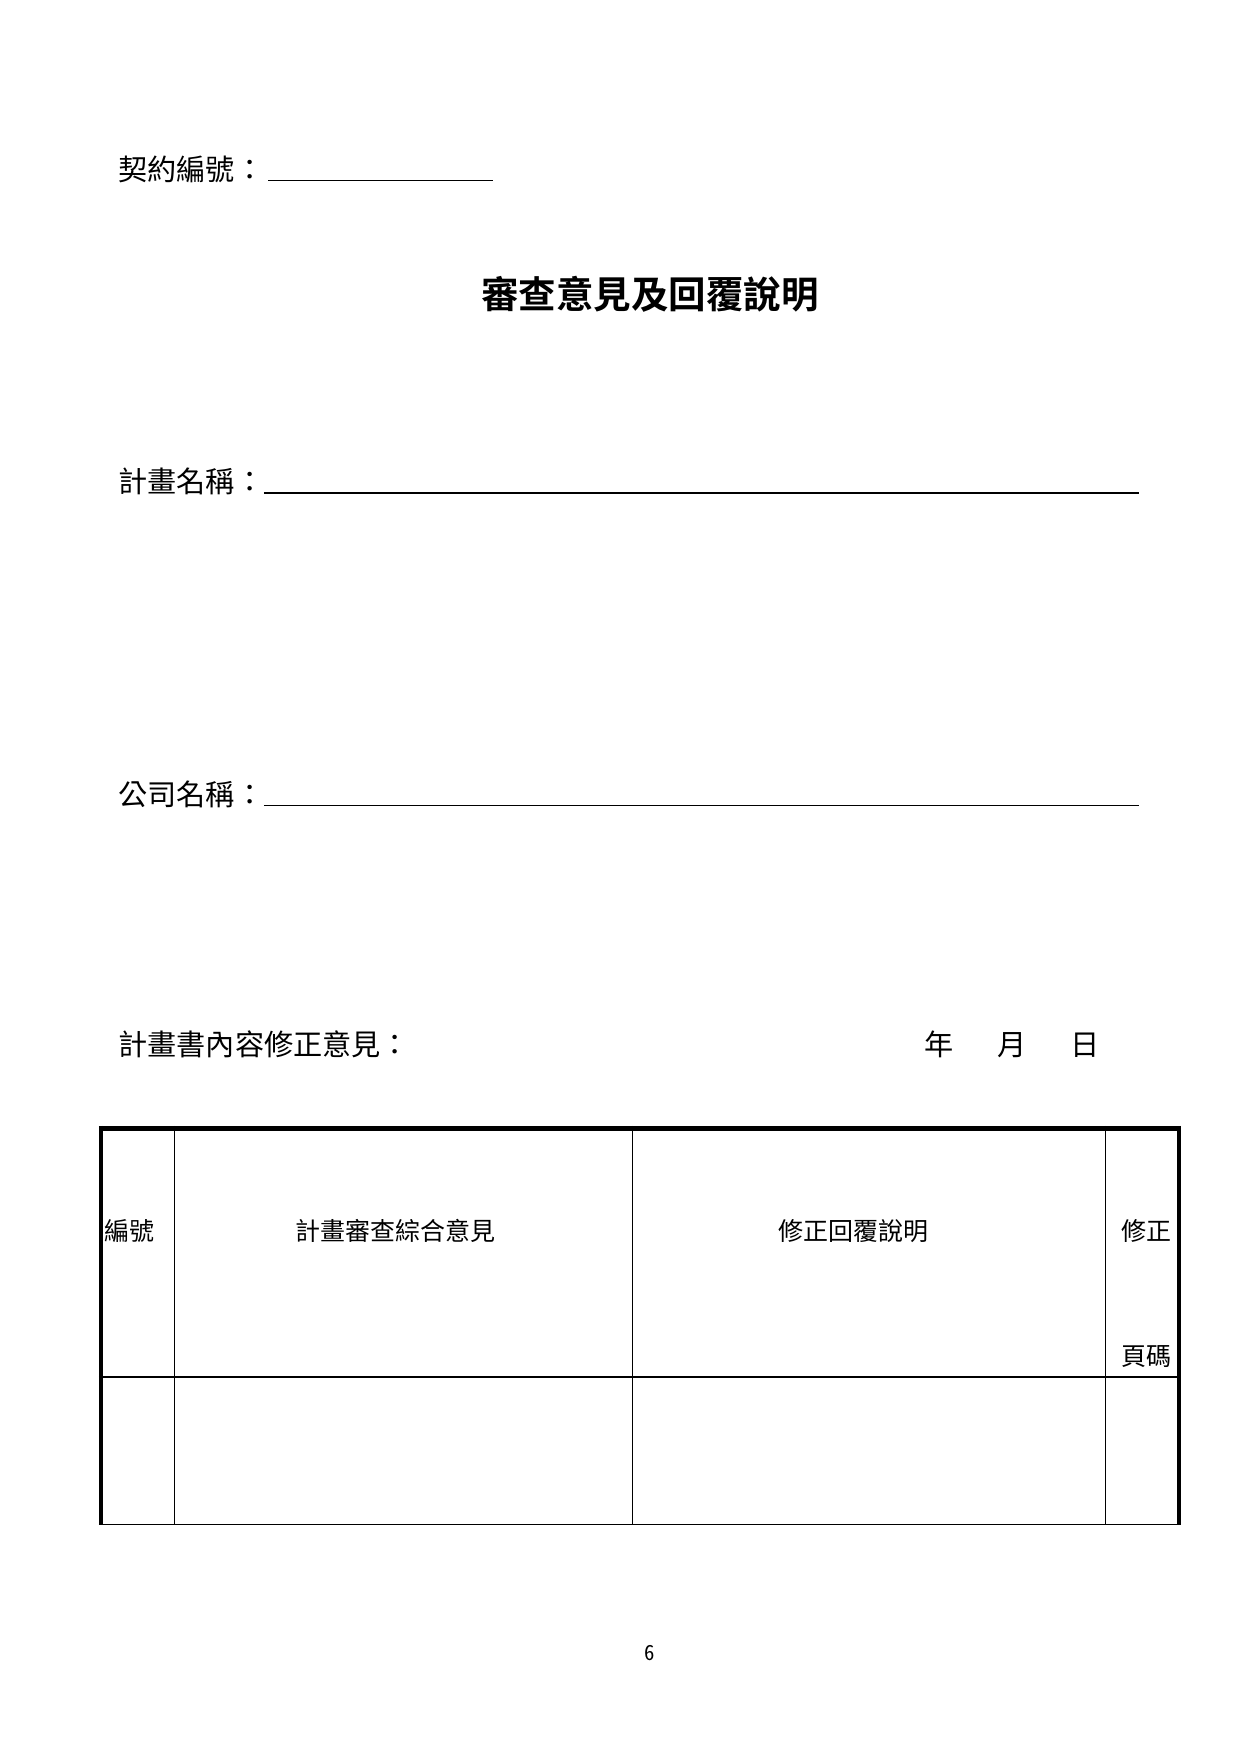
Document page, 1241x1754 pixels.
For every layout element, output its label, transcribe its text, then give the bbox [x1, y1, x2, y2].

text 契約編號： [118, 126, 1136, 188]
table_cell [103, 1378, 174, 1524]
table_cell [175, 1378, 632, 1524]
text 計畫書內容修正意見： 年 月 日 [118, 1001, 1181, 1063]
text 審查意見及回覆說明 [118, 251, 1181, 313]
table_header 修正 頁碼 [1106, 1131, 1177, 1376]
table_header 計畫審查綜合意見 [175, 1131, 632, 1376]
text 計畫名稱： [118, 438, 1181, 501]
table_cell [633, 1378, 1105, 1524]
table_header 修正回覆說明 [633, 1131, 1105, 1376]
table_header 編號 [103, 1131, 174, 1376]
table_cell [1106, 1378, 1177, 1524]
text 公司名稱： [118, 751, 1181, 813]
